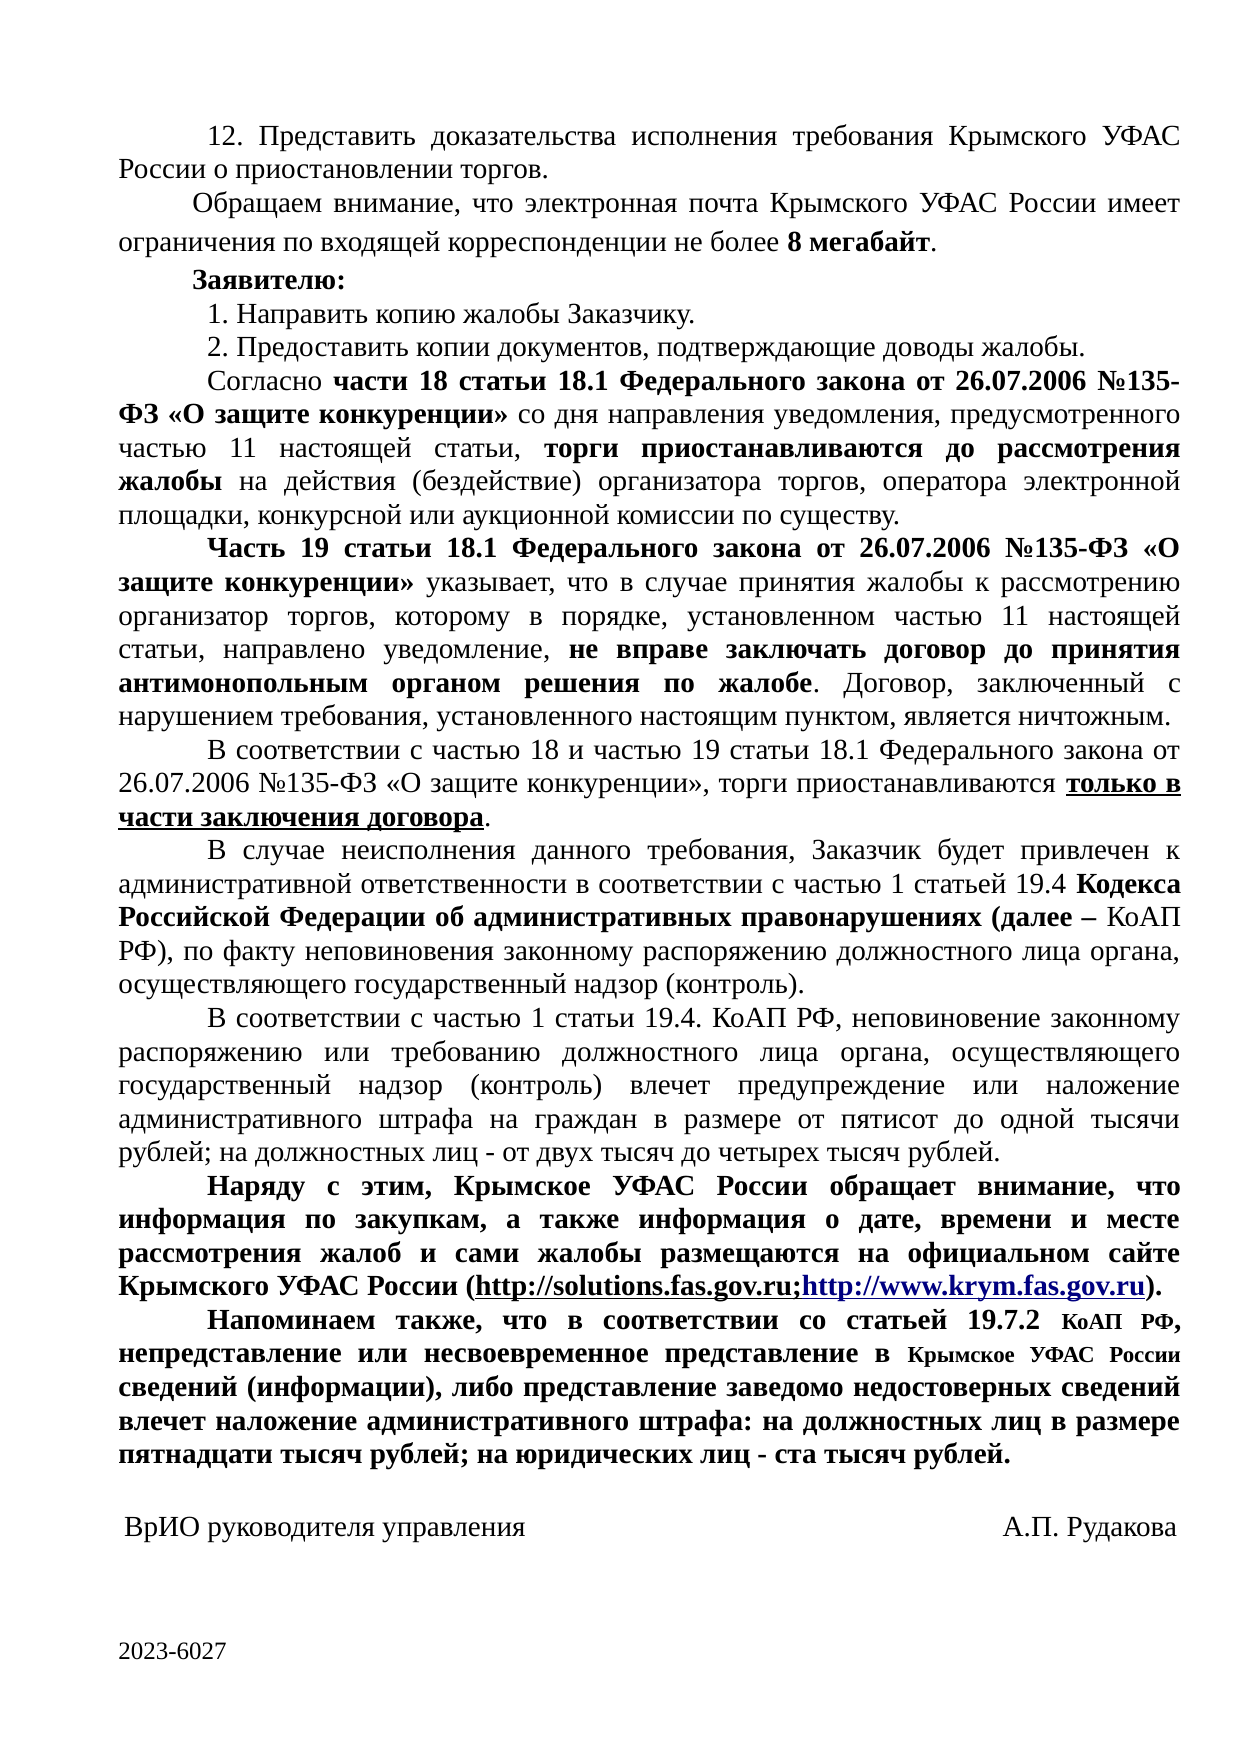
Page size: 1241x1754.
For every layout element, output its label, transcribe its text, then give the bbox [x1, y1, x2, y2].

table_header А.П. Рудакова [898, 1503, 1182, 1548]
text В соответствии с частью 18 и частью 19 статьи 18.1 Федерального закона от 26.07.2006 №135-ФЗ «О защите конкуренции», торги приостанавливаются только в части заключения договора. [118, 732, 1181, 832]
text 12. Представить доказательства исполнения требования Крымского УФАС России о приостановлении торгов. [118, 118, 1181, 185]
text 2. Предоставить копии документов, подтверждающие доводы жалобы. [118, 329, 1181, 363]
text Заявителю: [118, 262, 1181, 296]
text Обращаем внимание, что электронная почта Крымского УФАС России имеет ограничения по входящей корреспонденции не более 8 мегабайт. [118, 185, 1181, 257]
table_cell [898, 1548, 1182, 1593]
table_cell [118, 1548, 352, 1593]
text Наряду с этим, Крымское УФАС России обращает внимание, что информация по закупкам, а также информация о дате, времени и месте рассмотрения жалоб и сами жалобы размещаются на официальном сайте Крымского УФАС России (http://solutions.fas.gov.ru;http://www.krym.fas.gov.ru). [118, 1168, 1181, 1302]
table_cell [352, 1548, 897, 1593]
text В соответствии с частью 1 статьи 19.4. КоАП РФ, неповиновение законному распоряжению или требованию должностного лица органа, осуществляющего государственный надзор (контроль) влечет предупреждение или наложение административного штрафа на граждан в размере от пятисот до одной тысячи рублей; на должностных лиц - от двух тысяч до четырех тысяч рублей. [118, 1000, 1181, 1168]
text В случае неисполнения данного требования, Заказчик будет привлечен к административной ответственности в соответствии с частью 1 статьей 19.4 Кодекса Российской Федерации об административных правонарушениях (далее – КоАП РФ), по факту неповиновения законному распоряжению должностного лица органа, осуществляющего государственный надзор (контроль). [118, 832, 1181, 1000]
table_header ВрИО руководителя управления [118, 1503, 897, 1548]
text Напоминаем также, что в соответствии со статьей 19.7.2 КоАП РФ, непредставление или несвоевременное представление в Крымское УФАС России сведений (информации), либо представление заведомо недостоверных сведений влечет наложение административного штрафа: на должностных лиц в размере пятнадцати тысяч рублей; на юридических лиц - ста тысяч рублей. [118, 1302, 1181, 1470]
text 1. Направить копию жалобы Заказчику. [118, 296, 1181, 329]
text Часть 19 статьи 18.1 Федерального закона от 26.07.2006 №135-ФЗ «О защите конкуренции» указывает, что в случае принятия жалобы к рассмотрению организатор торгов, которому в порядке, установленном частью 11 настоящей статьи, направлено уведомление, не вправе заключать договор до принятия антимонопольным органом решения по жалобе. Договор, заключенный с нарушением требования, установленного настоящим пунктом, является ничтожным. [118, 531, 1181, 732]
text Согласно части 18 статьи 18.1 Федерального закона от 26.07.2006 №135-ФЗ «О защите конкуренции» со дня направления уведомления, предусмотренного частью 11 настоящей статьи, торги приостанавливаются до рассмотрения жалобы на действия (бездействие) организатора торгов, оператора электронной площадки, конкурсной или аукционной комиссии по существу. [118, 363, 1181, 531]
